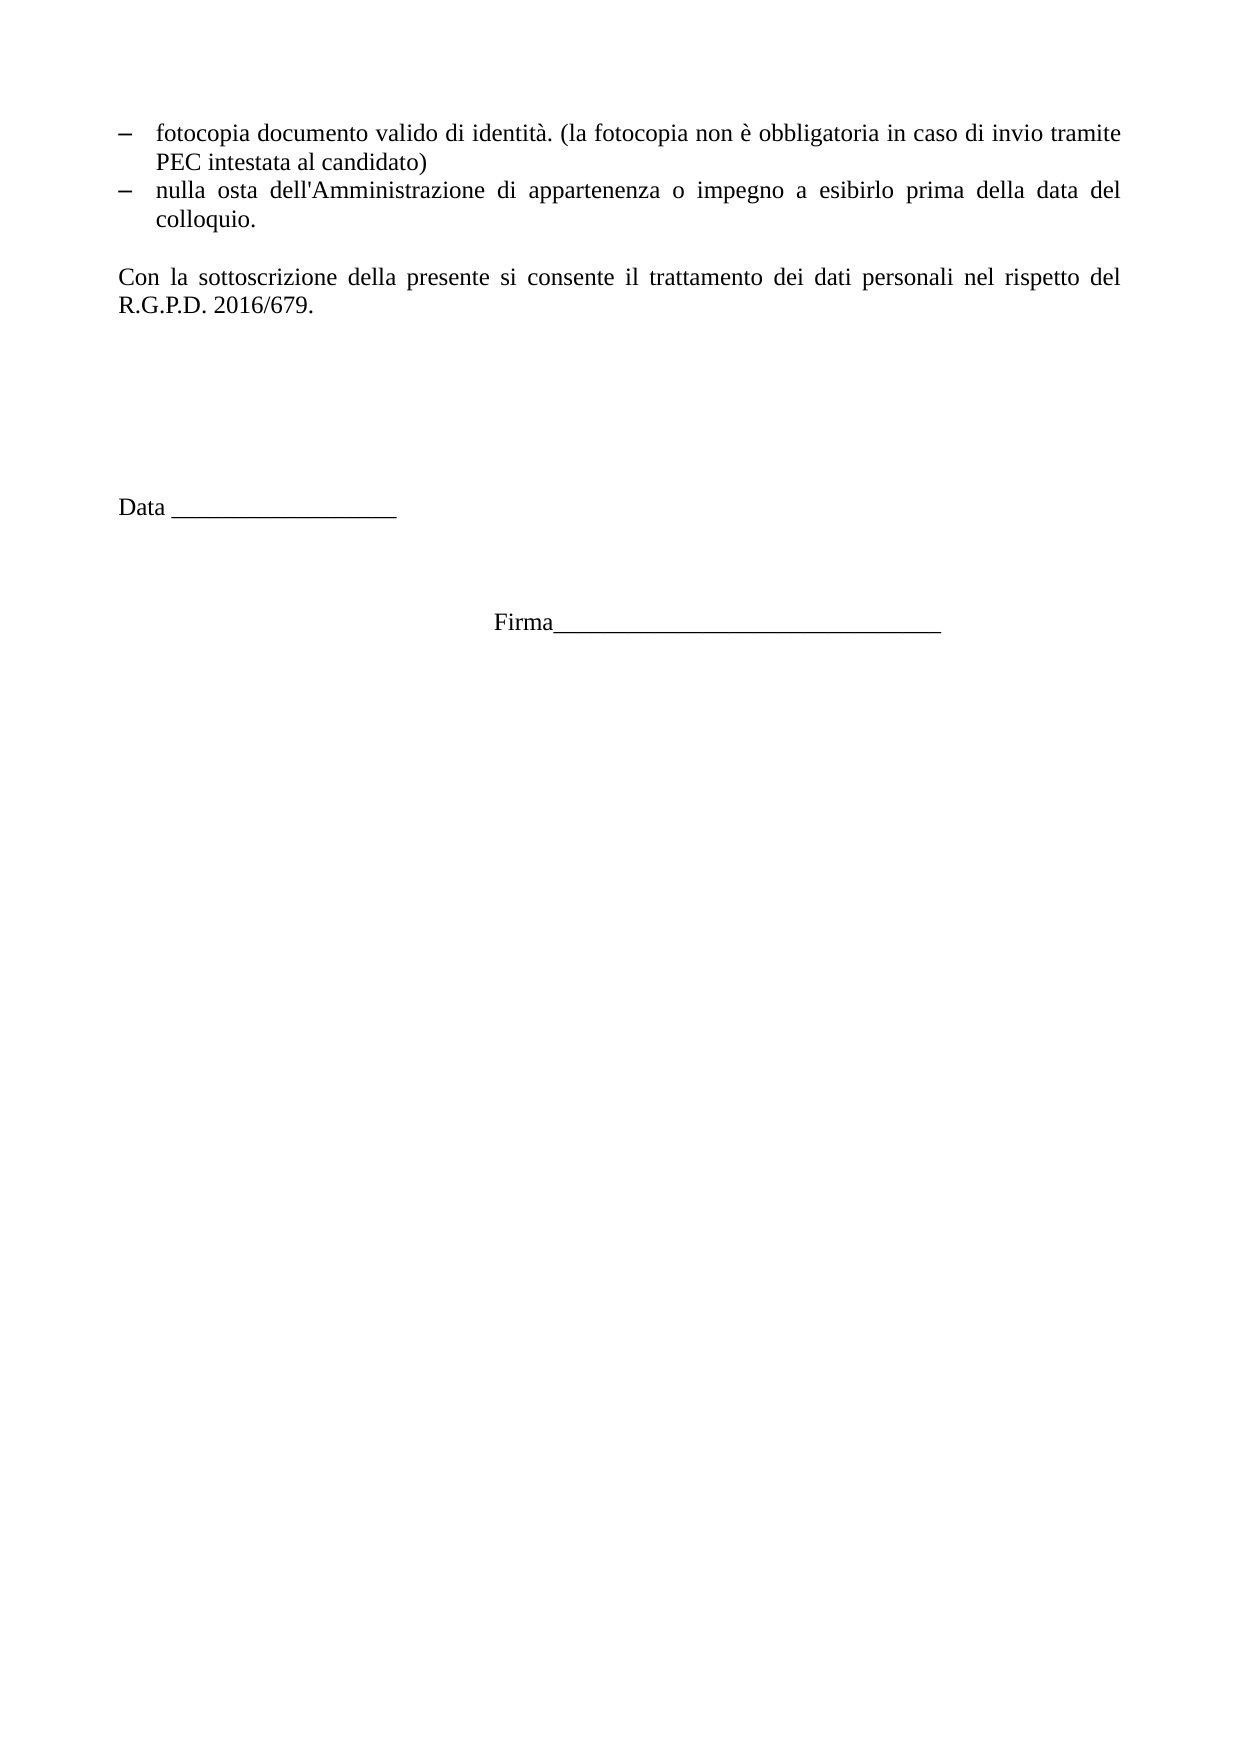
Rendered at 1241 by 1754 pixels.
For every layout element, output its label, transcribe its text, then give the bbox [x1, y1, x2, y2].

text Data __________________ [118, 492, 1122, 521]
text Con la sottoscrizione della presente si consente il trattamento dei dati personali nel rispetto del R.G.P.D. 2016/679. [118, 262, 1122, 319]
list nulla osta dell'Amministrazione di appartenenza o impegno a esibirlo prima della data del colloquio. [118, 176, 1122, 233]
list fotocopia documento valido di identità. (la fotocopia non è obbligatoria in caso di invio tramite PEC intestata al candidato) [118, 118, 1122, 176]
text Firma_______________________________ [118, 607, 1122, 636]
